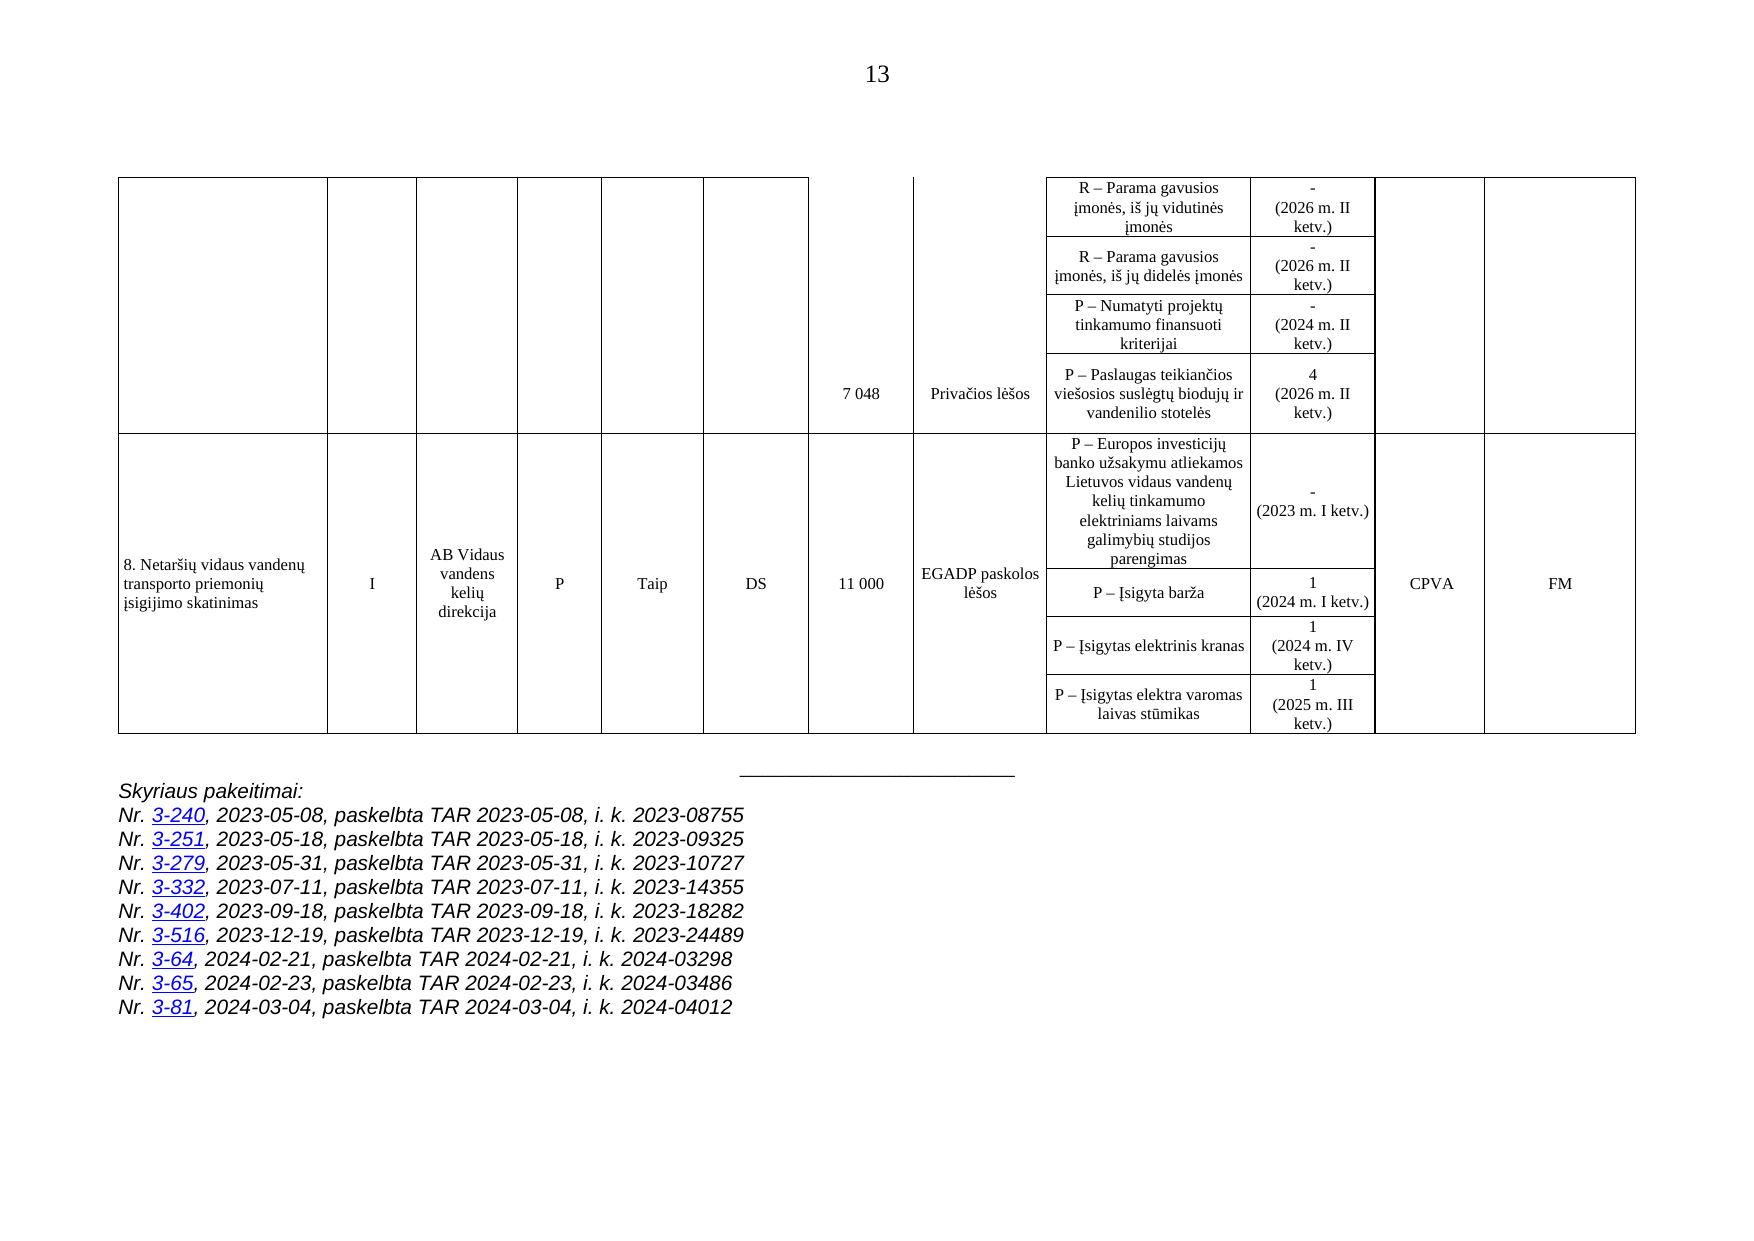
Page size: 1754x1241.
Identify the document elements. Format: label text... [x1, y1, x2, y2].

text Nr. 3-64, 2024-02-21, paskelbta TAR 2024-02-21, i. k. 2024-03298 [118, 947, 1636, 971]
text ________________________ [118, 753, 1636, 779]
text Nr. 3-516, 2023-12-19, paskelbta TAR 2023-12-19, i. k. 2023-24489 [118, 923, 1636, 947]
text Nr. 3-65, 2024-02-23, paskelbta TAR 2024-02-23, i. k. 2024-03486 [118, 971, 1636, 995]
text Nr. 3-81, 2024-03-04, paskelbta TAR 2024-03-04, i. k. 2024-04012 [118, 995, 1636, 1019]
text Nr. 3-240, 2023-05-08, paskelbta TAR 2023-05-08, i. k. 2023-08755 [118, 803, 1636, 827]
table_cell 1 (2025 m. III ketv.) [1251, 675, 1374, 733]
table_cell 4 (2026 m. II ketv.) [1251, 354, 1374, 433]
text Nr. 3-402, 2023-09-18, paskelbta TAR 2023-09-18, i. k. 2023-18282 [118, 899, 1636, 923]
table_cell [328, 178, 416, 433]
table_cell P – Paslaugas teikiančios viešosios suslėgtų biodujų ir vandenilio stotelės [1047, 354, 1250, 433]
table_cell - (2026 m. II ketv.) [1251, 237, 1374, 294]
table_cell - (2024 m. II ketv.) [1251, 295, 1374, 353]
table_cell Privačios lėšos [914, 354, 1046, 433]
table_cell [518, 178, 601, 433]
table_cell AB Vidaus vandens kelių direkcija [417, 434, 517, 733]
text Nr. 3-251, 2023-05-18, paskelbta TAR 2023-05-18, i. k. 2023-09325 [118, 827, 1636, 851]
table_cell P – Įsigytas elektra varomas laivas stūmikas [1047, 675, 1250, 733]
table_cell 11 000 [809, 434, 913, 733]
table_cell [602, 178, 703, 433]
table_cell Taip [602, 434, 703, 733]
table_cell [119, 178, 327, 433]
table_cell 7 048 [809, 354, 913, 433]
table_cell 1 (2024 m. IV ketv.) [1251, 617, 1374, 674]
table_cell I [328, 434, 416, 733]
table_cell [704, 178, 808, 433]
table_cell - (2023 m. I ketv.) [1251, 434, 1374, 568]
table_cell CPVA [1376, 434, 1484, 733]
table_cell P – Įsigytas elektrinis kranas [1047, 617, 1250, 674]
text Nr. 3-279, 2023-05-31, paskelbta TAR 2023-05-31, i. k. 2023-10727 [118, 851, 1636, 875]
table_cell DS [704, 434, 808, 733]
table_cell [914, 178, 1046, 353]
table_cell 1 (2024 m. I ketv.) [1251, 569, 1374, 616]
table_cell R – Parama gavusios įmonės, iš jų didelės įmonės [1047, 237, 1250, 294]
table_cell 8. Netaršių vidaus vandenų transporto priemonių įsigijimo skatinimas [119, 434, 327, 733]
table_cell P – Europos investicijų banko užsakymu atliekamos Lietuvos vidaus vandenų kelių tinkamumo elektriniams laivams galimybių studijos parengimas [1047, 434, 1250, 568]
table_cell [1485, 178, 1635, 433]
table_cell P – Įsigyta barža [1047, 569, 1250, 616]
table_cell FM [1485, 434, 1635, 733]
table_cell P [518, 434, 601, 733]
table_cell P – Numatyti projektų tinkamumo finansuoti kriterijai [1047, 295, 1250, 353]
table_cell [417, 178, 517, 433]
table_cell EGADP paskolos lėšos [914, 434, 1046, 733]
table_cell R – Parama gavusios įmonės, iš jų vidutinės įmonės [1047, 178, 1250, 236]
text Skyriaus pakeitimai: [118, 779, 1636, 803]
table_cell [809, 178, 913, 353]
table_cell - (2026 m. II ketv.) [1251, 178, 1374, 236]
text Nr. 3-332, 2023-07-11, paskelbta TAR 2023-07-11, i. k. 2023-14355 [118, 875, 1636, 899]
table_cell [1376, 178, 1484, 433]
